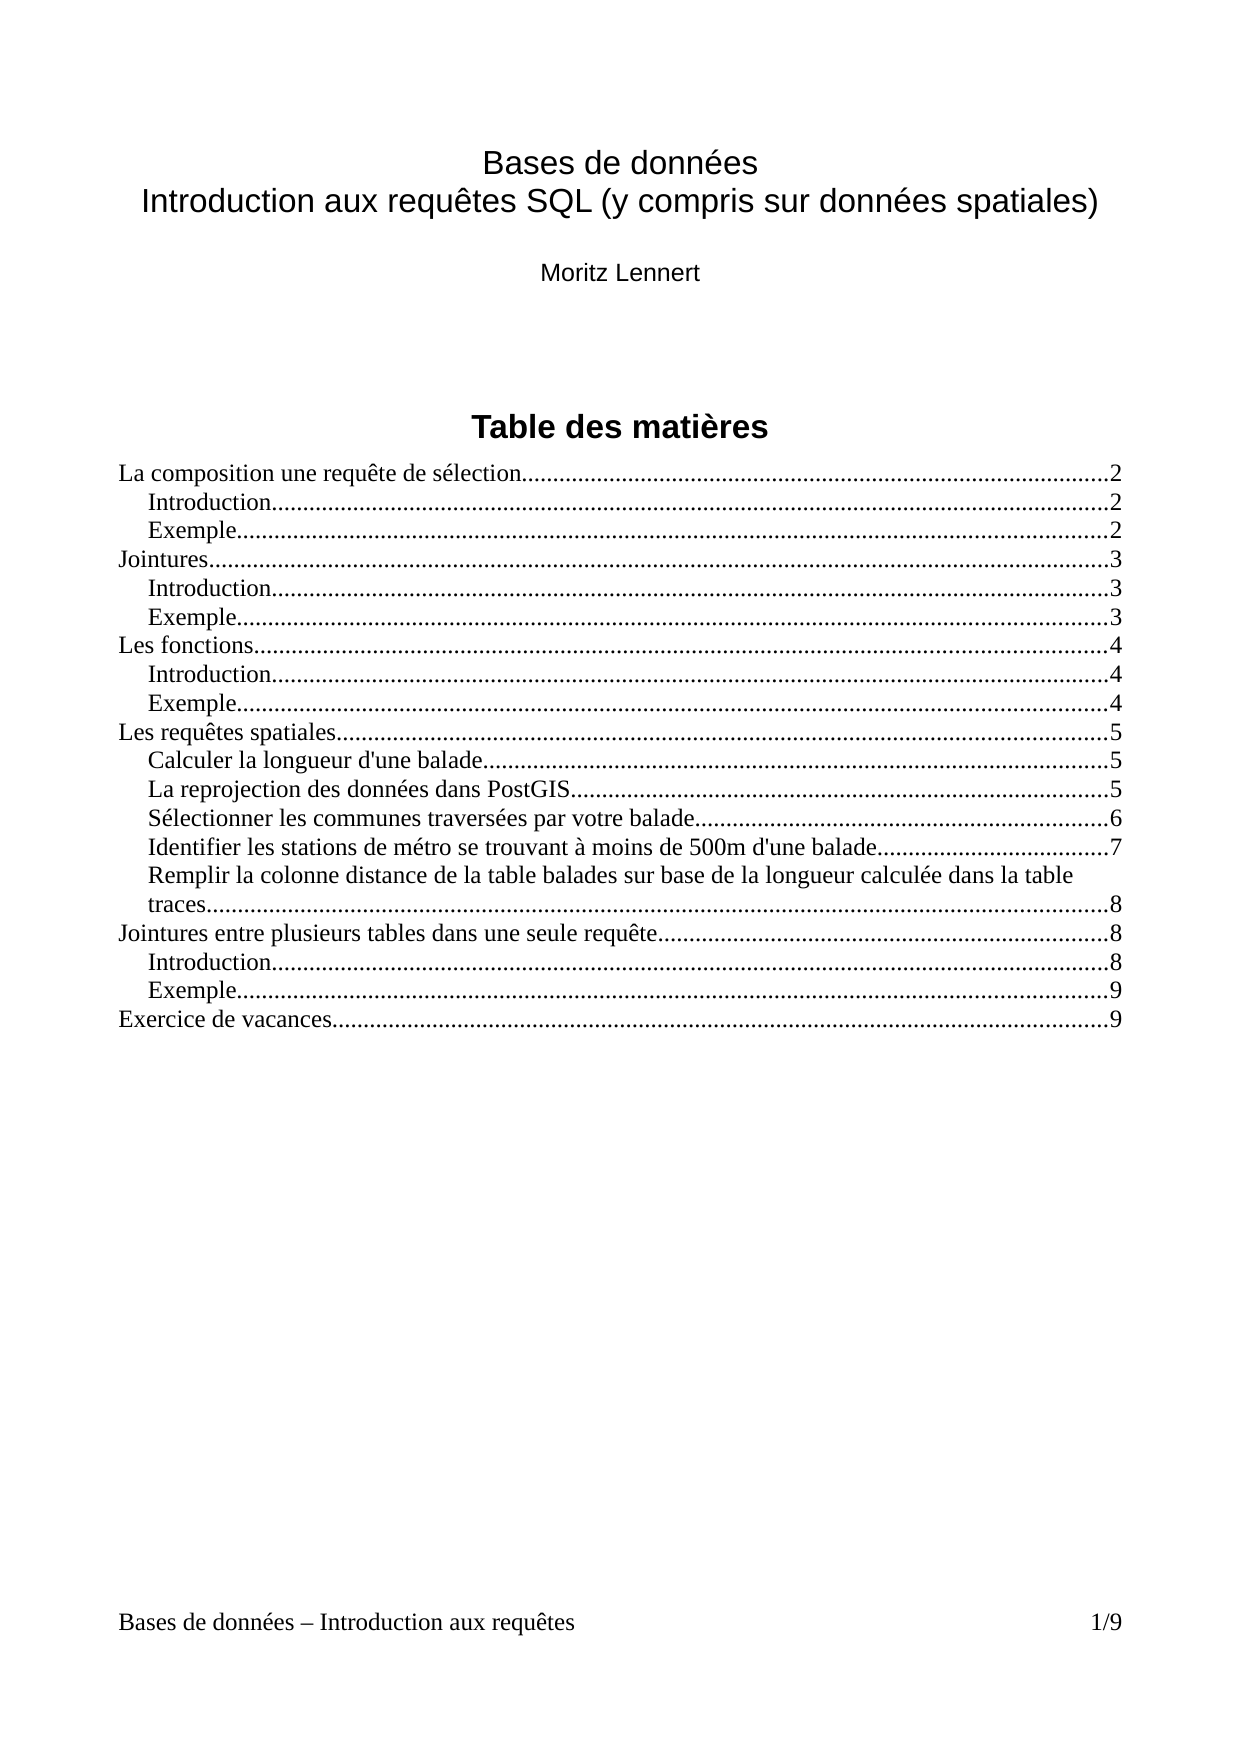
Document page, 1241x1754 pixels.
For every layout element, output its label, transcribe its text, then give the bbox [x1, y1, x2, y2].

text Identifier les stations de métro se trouvant à moins de 500m d'une balade 7 [148, 832, 1122, 861]
text Exemple 2 [148, 516, 1122, 544]
subtitle Table des matières [118, 407, 1122, 446]
text Jointures entre plusieurs tables dans une seule requête 8 [118, 918, 1122, 947]
text Les requêtes spatiales 5 [118, 717, 1122, 746]
text Introduction 4 [148, 659, 1122, 688]
text Remplir la colonne distance de la table balades sur base de la longueur calculée dans la table traces 8 [148, 861, 1122, 918]
text Jointures 3 [118, 544, 1122, 573]
text La composition une requête de sélection 2 [118, 458, 1122, 487]
text Introduction 3 [148, 573, 1122, 602]
text Exercice de vacances 9 [118, 1004, 1122, 1033]
text Introduction 8 [148, 947, 1122, 976]
text Introduction 2 [148, 487, 1122, 516]
text Calculer la longueur d'une balade 5 [148, 746, 1122, 774]
text La reprojection des données dans PostGIS 5 [148, 774, 1122, 803]
text Sélectionner les communes traversées par votre balade 6 [148, 803, 1122, 832]
text Exemple 9 [148, 976, 1122, 1004]
subtitle Bases de données Introduction aux requêtes SQL (y compris sur données spatiales) Moritz Lennert [118, 143, 1122, 287]
text Exemple 4 [148, 688, 1122, 717]
text Les fonctions 4 [118, 631, 1122, 659]
text Exemple 3 [148, 602, 1122, 631]
